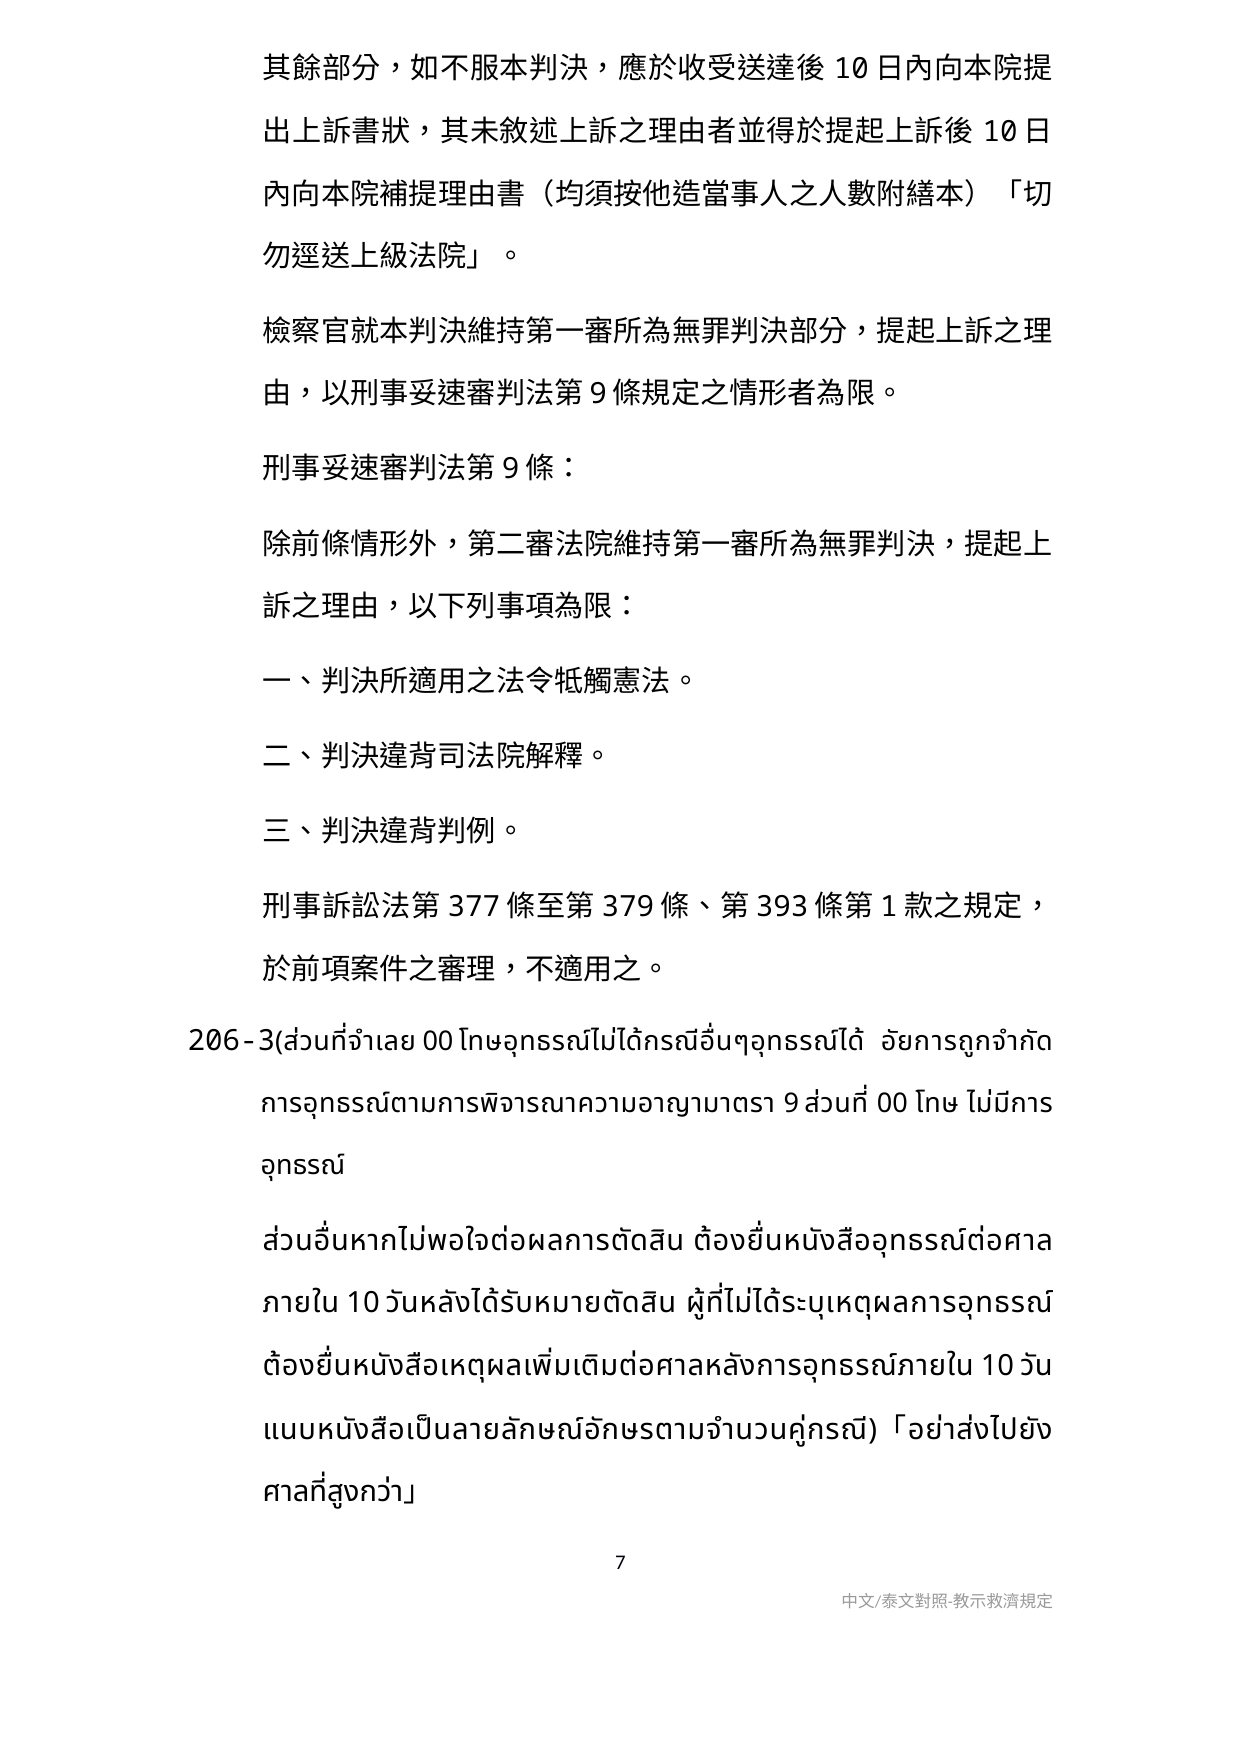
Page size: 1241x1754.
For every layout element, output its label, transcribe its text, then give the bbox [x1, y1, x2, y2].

text 刑事妥速審判法第9條： [262, 425, 1053, 487]
text 檢察官就本判決維持第一審所為無罪判決部分，提起上訴之理由，以刑事妥速審判法第9條規定之情形者為限。 [262, 287, 1053, 412]
text 除前條情形外，第二審法院維持第一審所為無罪判決，提起上訴之理由，以下列事項為限： [262, 500, 1053, 625]
text ส่วนอื่นหากไม่พอใจต่อผลการตัดสิน ต้องยื่นหนังสืออุทธรณ์ต่อศาลภายใน10วันหลังได้รับหมายตัดสิน ผู้ที่ไม่ได้ระบุเหตุผลการอุทธรณ์ ต้องยื่นหนังสือเหตุผลเพิ่มเติมต่อศาลหลังการอุทธรณ์ภายใน10วัน แนบหนังสือเป็นลายลักษณ์อักษรตามจำนวนคู่กรณี)「อย่าส่งไปยังศาลที่สูงกว่า」 [262, 1200, 1053, 1512]
text 二、判決違背司法院解釋。 [262, 712, 1053, 775]
text 三、判決違背判例。 [262, 787, 1053, 850]
text 刑事訴訟法第377條至第379條、第393條第1款之規定，於前項案件之審理，不適用之。 [262, 862, 1053, 987]
text 其餘部分，如不服本判決，應於收受送達後10日內向本院提出上訴書狀，其未敘述上訴之理由者並得於提起上訴後10日內向本院補提理由書（均須按他造當事人之人數附繕本）「切勿逕送上級法院」。 [262, 25, 1053, 275]
text 一、判決所適用之法令牴觸憲法。 [262, 637, 1053, 700]
text 206-3(ส่วนที่จำเลย00โทษอุทธรณ์ไม่ได้กรณีอื่นๆอุทธรณ์ได้ อัยการถูกจำกัดการอุทธรณ์ตามการพิจารณาความอาญามาตรา 9ส่วนที่ 00 โทษ ไม่มีการอุทธรณ์ [187, 1000, 1053, 1187]
